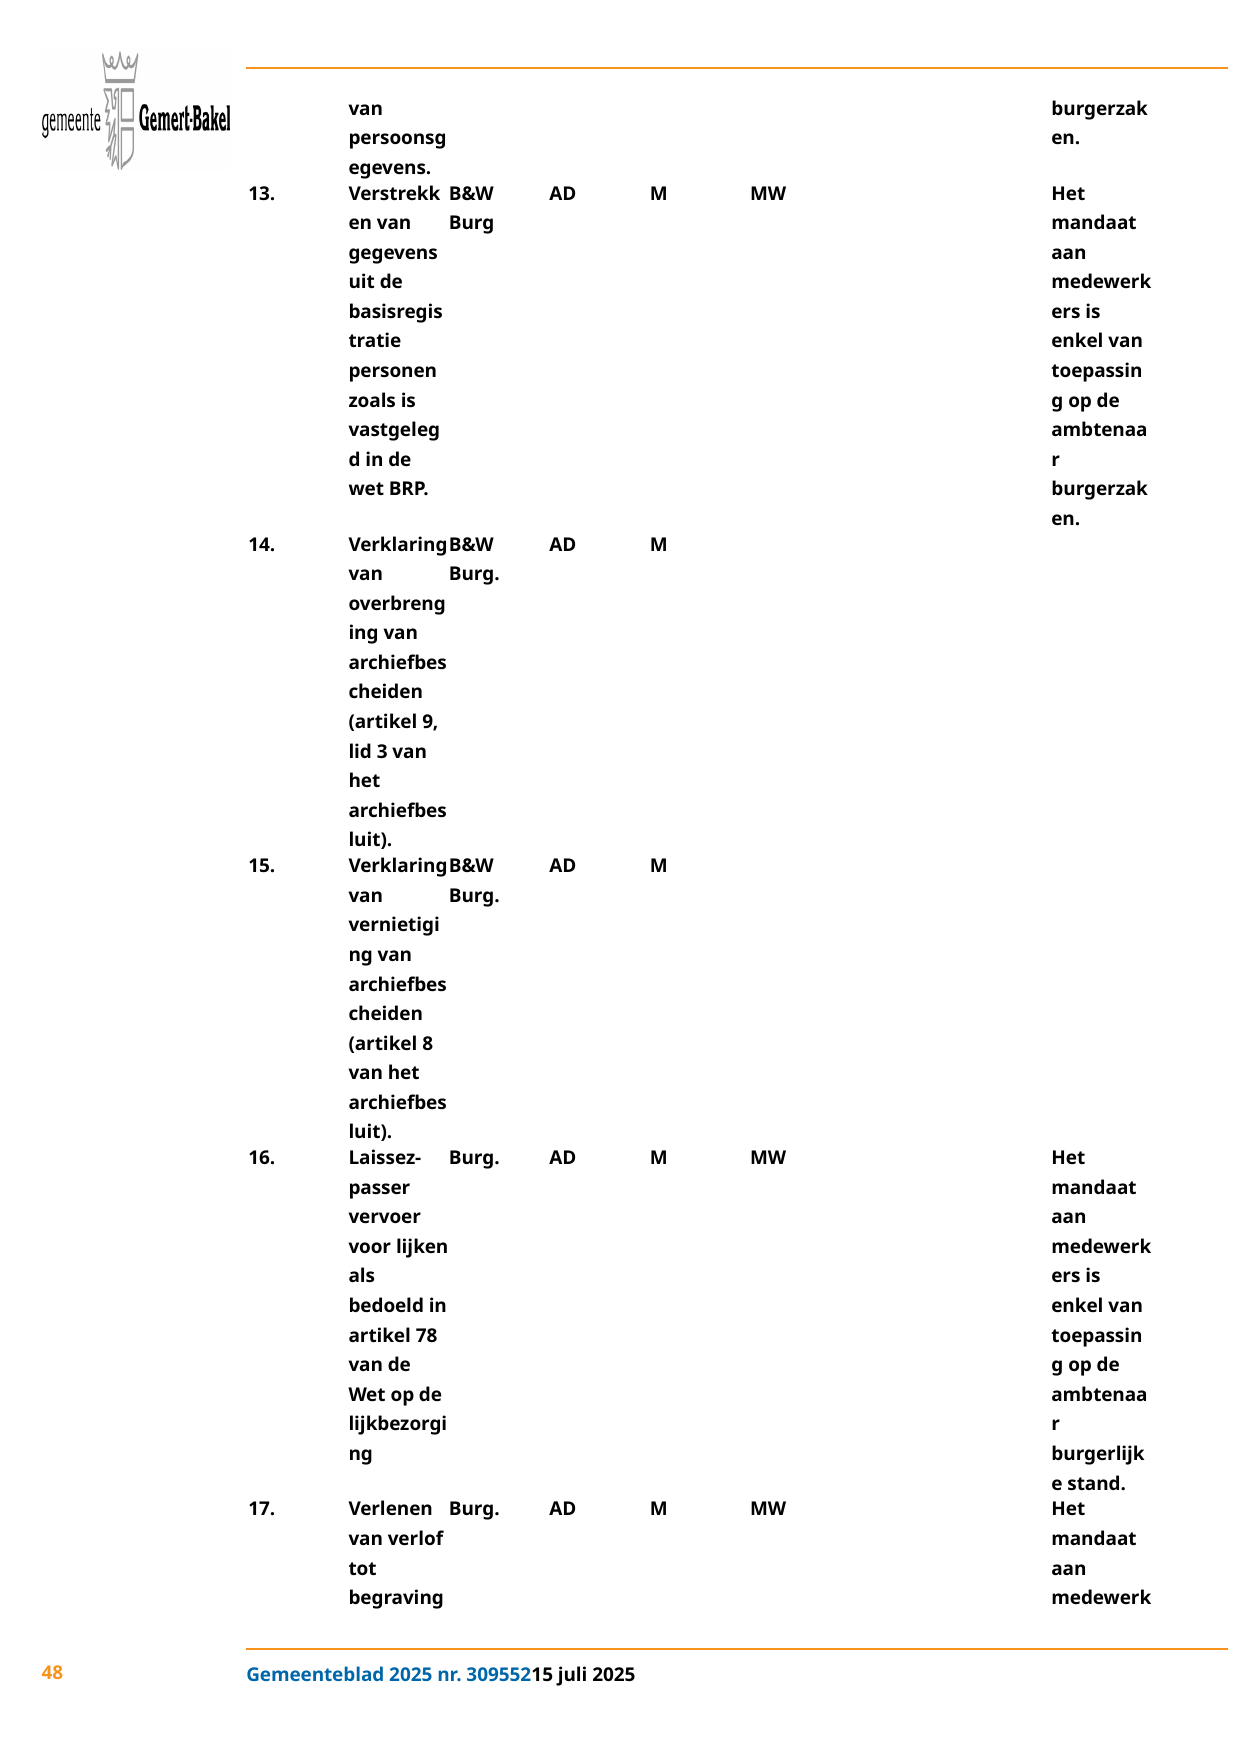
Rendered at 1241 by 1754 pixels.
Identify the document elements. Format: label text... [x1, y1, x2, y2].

table_cell M [650, 1144, 750, 1496]
table_cell M [650, 853, 750, 1144]
table_cell [549, 95, 649, 180]
table_cell [951, 1496, 1051, 1610]
table_cell [650, 95, 750, 180]
table_cell [850, 1144, 951, 1496]
table_cell 13. [248, 180, 348, 531]
table_cell Verklaring van vernietiging van archiefbescheiden (artikel 8 van het archiefbesluit). [348, 853, 449, 1144]
table_cell B&W Burg [449, 180, 549, 531]
table_cell Het mandaat aan medewerkers is enkel van toepassing op de ambtenaar burgerlijke stand. [1051, 1144, 1152, 1496]
table_cell [951, 180, 1051, 531]
table_cell MW [750, 180, 850, 531]
table_cell Het mandaat aan medewerk [1051, 1496, 1152, 1610]
table_cell [951, 95, 1051, 180]
table_cell 17. [248, 1496, 348, 1610]
table_cell Verstrekken van gegevens uit de basisregistratie personen zoals is vastgelegd in de wet BRP. [348, 180, 449, 531]
table_cell [1051, 531, 1152, 852]
table_cell B&W Burg. [449, 853, 549, 1144]
table_cell B&W Burg. [449, 531, 549, 852]
table_cell M [650, 1496, 750, 1610]
table_cell MW [750, 1496, 850, 1610]
table_cell [951, 531, 1051, 852]
table_cell 15. [248, 853, 348, 1144]
table_cell Laissez-passer vervoer voor lijken als bedoeld in artikel 78 van de Wet op de lijkbezorging [348, 1144, 449, 1496]
table_cell [750, 95, 850, 180]
table_cell Burg. [449, 1144, 549, 1496]
table_cell van persoonsgegevens. [348, 95, 449, 180]
table_cell Het mandaat aan medewerkers is enkel van toepassing op de ambtenaar burgerzaken. [1051, 180, 1152, 531]
table_cell AD [549, 1496, 649, 1610]
table_cell [951, 1144, 1051, 1496]
table_cell [850, 531, 951, 852]
table_cell [449, 95, 549, 180]
table_cell Verlenen van verlof tot begraving [348, 1496, 449, 1610]
table_cell M [650, 531, 750, 852]
table_cell [850, 853, 951, 1144]
table_cell [850, 180, 951, 531]
table_cell Burg. [449, 1496, 549, 1610]
table_cell [750, 531, 850, 852]
table_cell AD [549, 531, 649, 852]
table_cell burgerzaken. [1051, 95, 1152, 180]
table_cell 16. [248, 1144, 348, 1496]
table_cell [248, 95, 348, 180]
table_cell [850, 1496, 951, 1610]
table_cell AD [549, 1144, 649, 1496]
table_cell [1051, 853, 1152, 1144]
table_cell [951, 853, 1051, 1144]
table_cell M [650, 180, 750, 531]
table_cell 14. [248, 531, 348, 852]
table_cell [750, 853, 850, 1144]
table_cell AD [549, 853, 649, 1144]
picture [41, 47, 231, 172]
table_cell AD [549, 180, 649, 531]
table_cell Verklaring van overbrenging van archiefbescheiden (artikel 9, lid 3 van het archiefbesluit). [348, 531, 449, 852]
table_cell [850, 95, 951, 180]
table_cell MW [750, 1144, 850, 1496]
